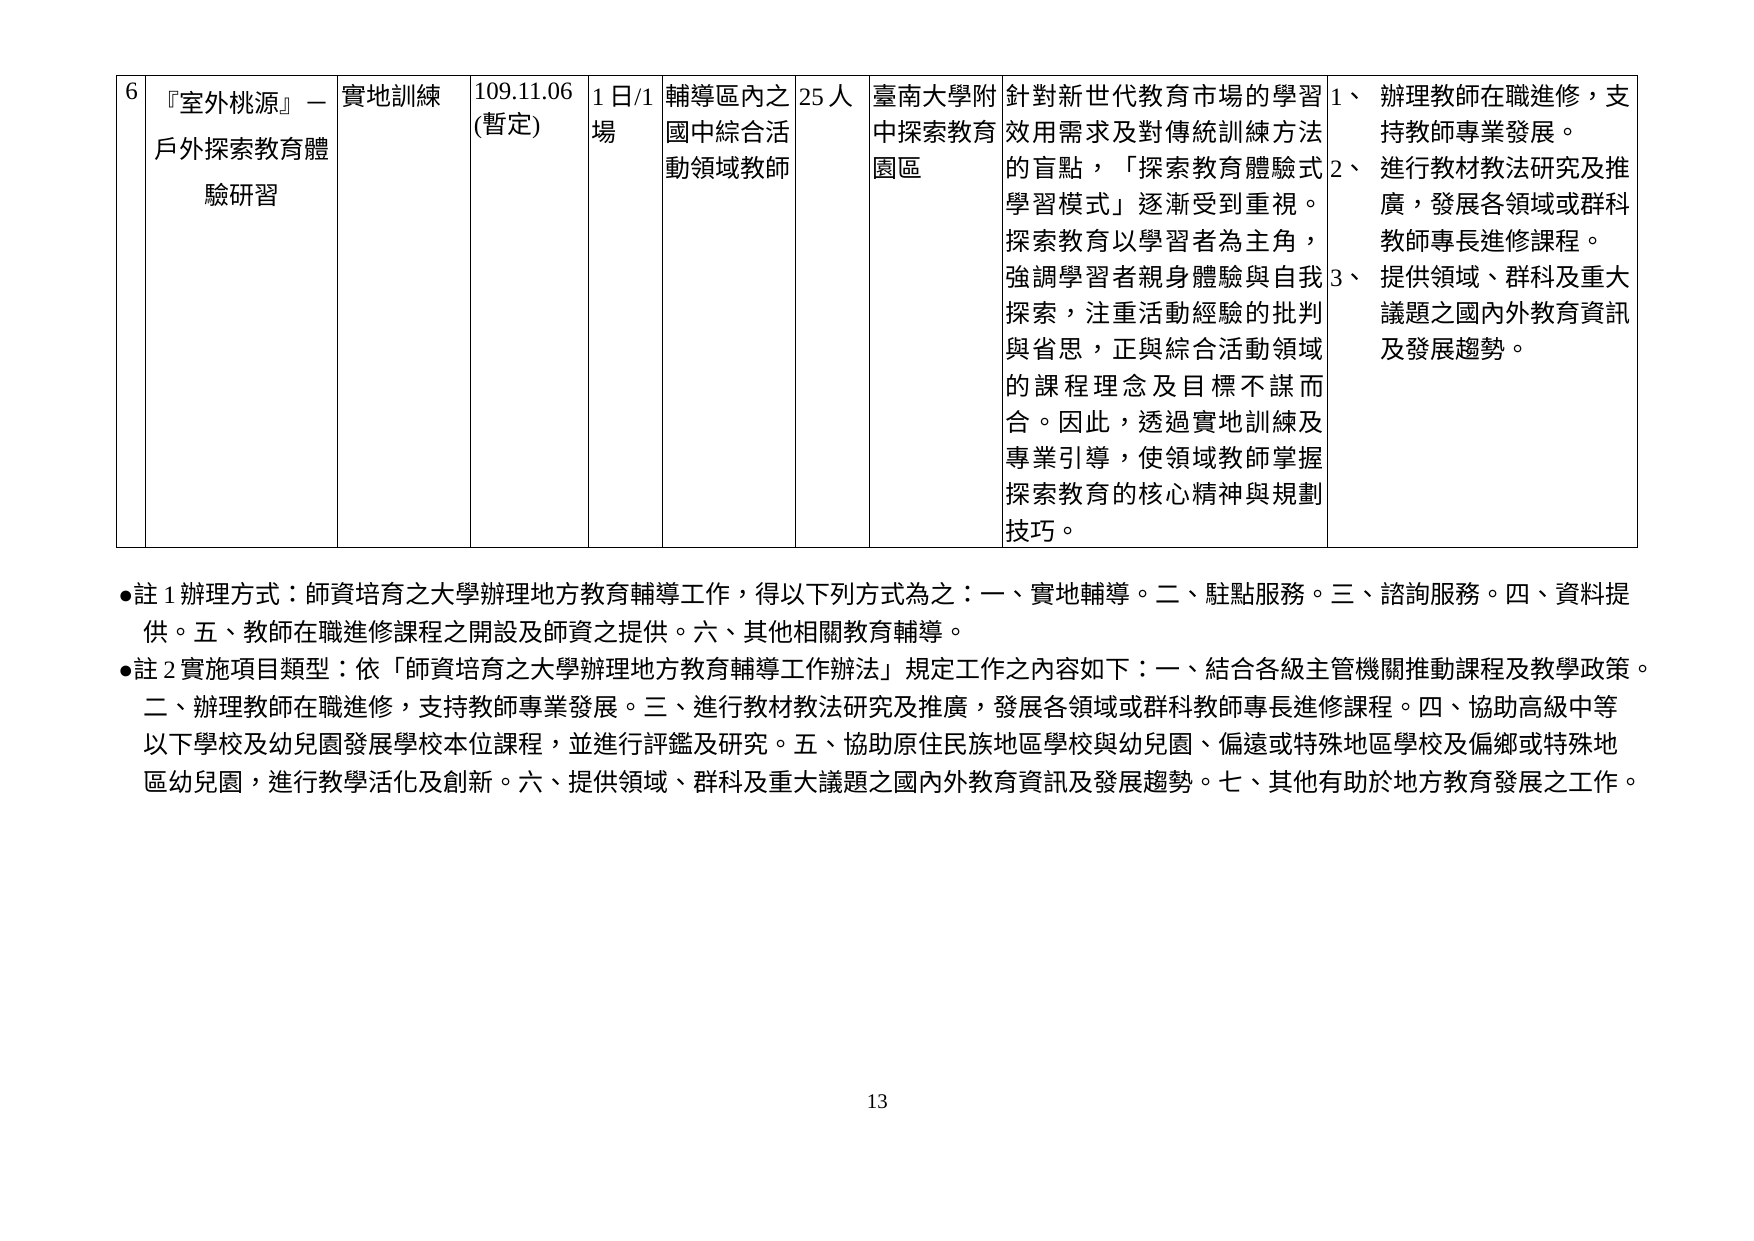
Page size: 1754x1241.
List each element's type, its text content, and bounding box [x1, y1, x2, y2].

table_cell 1日/1場 [589, 76, 662, 547]
table_cell 針對新世代教育市場的學習效用需求及對傳統訓練方法的盲點，「探索教育體驗式學習模式」逐漸受到重視。探索教育以學習者為主角，強調學習者親身體驗與自我探索，注重活動經驗的批判與省思，正與綜合活動領域的課程理念及目標不謀而合。因此，透過實地訓練及專業引導，使領域教師掌握探索教育的核心精神與規劃技巧。 [1003, 76, 1327, 547]
table_cell 辦理教師在職進修，支持教師專業發展。 進行教材教法研究及推廣，發展各領域或群科教師專長進修課程。 提供領域、群科及重大議題之國內外教育資訊及發展趨勢。 [1328, 76, 1637, 547]
table_cell 25人 [796, 76, 869, 547]
table_cell 臺南大學附中探索教育園區 [870, 76, 1002, 547]
table_cell 輔導區內之國中綜合活動領域教師 [663, 76, 795, 547]
text ●註2實施項目類型：依「師資培育之大學辦理地方教育輔導工作辦法」規定工作之內容如下：一、結合各級主管機關推動課程及教學政策。二、辦理教師在職進修，支持教師專業發展。三、進行教材教法研究及推廣，發展各領域或群科教師專長進修課程。四、協助高級中等以下學校及幼兒園發展學校本位課程，並進行評鑑及研究。五、協助原住民族地區學校與幼兒園、偏遠或特殊地區學校及偏鄉或特殊地區幼兒園，進行教學活化及創新。六、提供領域、群科及重大議題之國內外教育資訊及發展趨勢。七、其他有助於地方教育發展之工作。 [118, 648, 1636, 798]
table_cell 6 [117, 76, 145, 547]
table_cell 109.11.06 (暫定) [471, 76, 588, 547]
table_cell 實地訓練 [338, 76, 470, 547]
table_cell 『室外桃源』－戶外探索教育體驗研習 [146, 76, 337, 547]
text ●註1辦理方式：師資培育之大學辦理地方教育輔導工作，得以下列方式為之：一、實地輔導。二、駐點服務。三、諮詢服務。四、資料提供。五、教師在職進修課程之開設及師資之提供。六、其他相關教育輔導。 [118, 573, 1636, 648]
